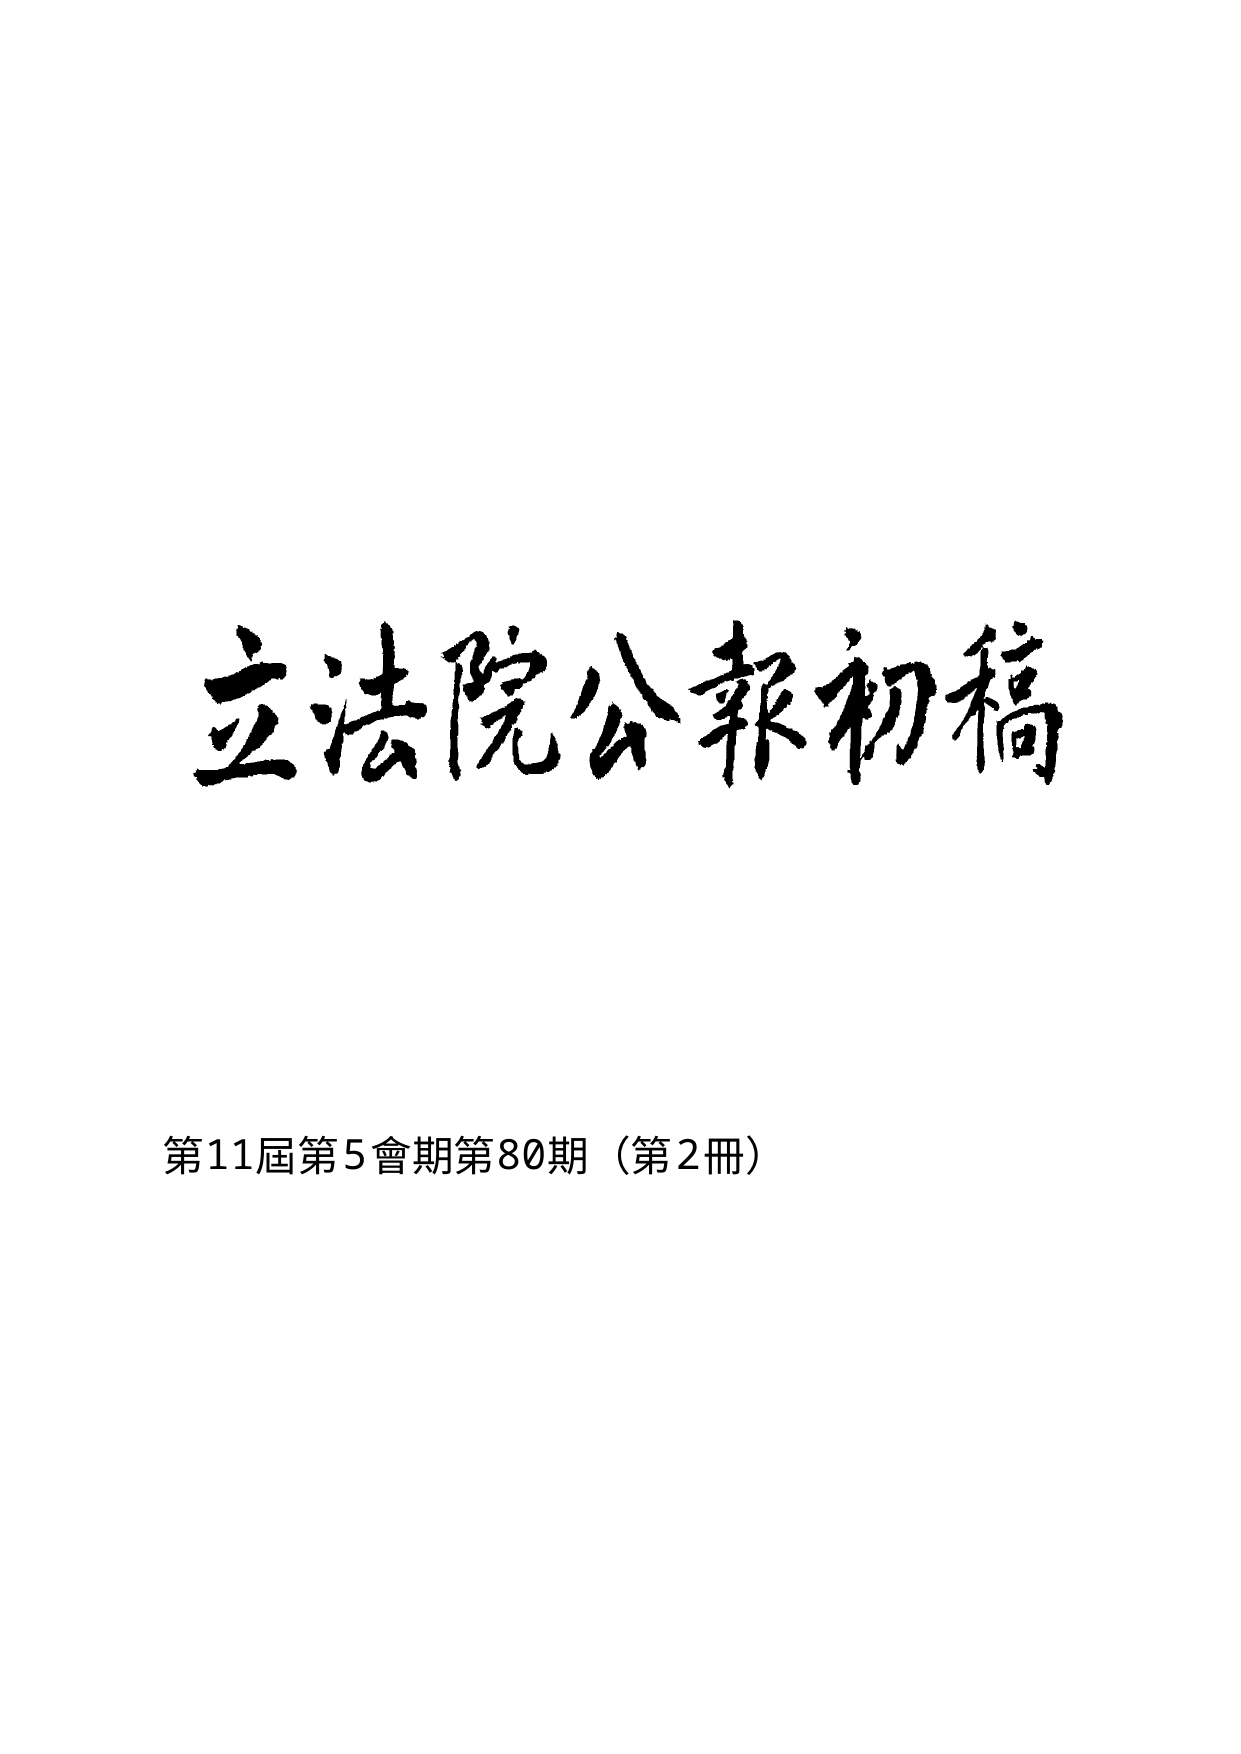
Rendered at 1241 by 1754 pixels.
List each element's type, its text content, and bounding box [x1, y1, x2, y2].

table_header 第11屆第5會期第80期（第2冊） [151, 1089, 825, 1234]
table_header [151, 406, 1098, 902]
